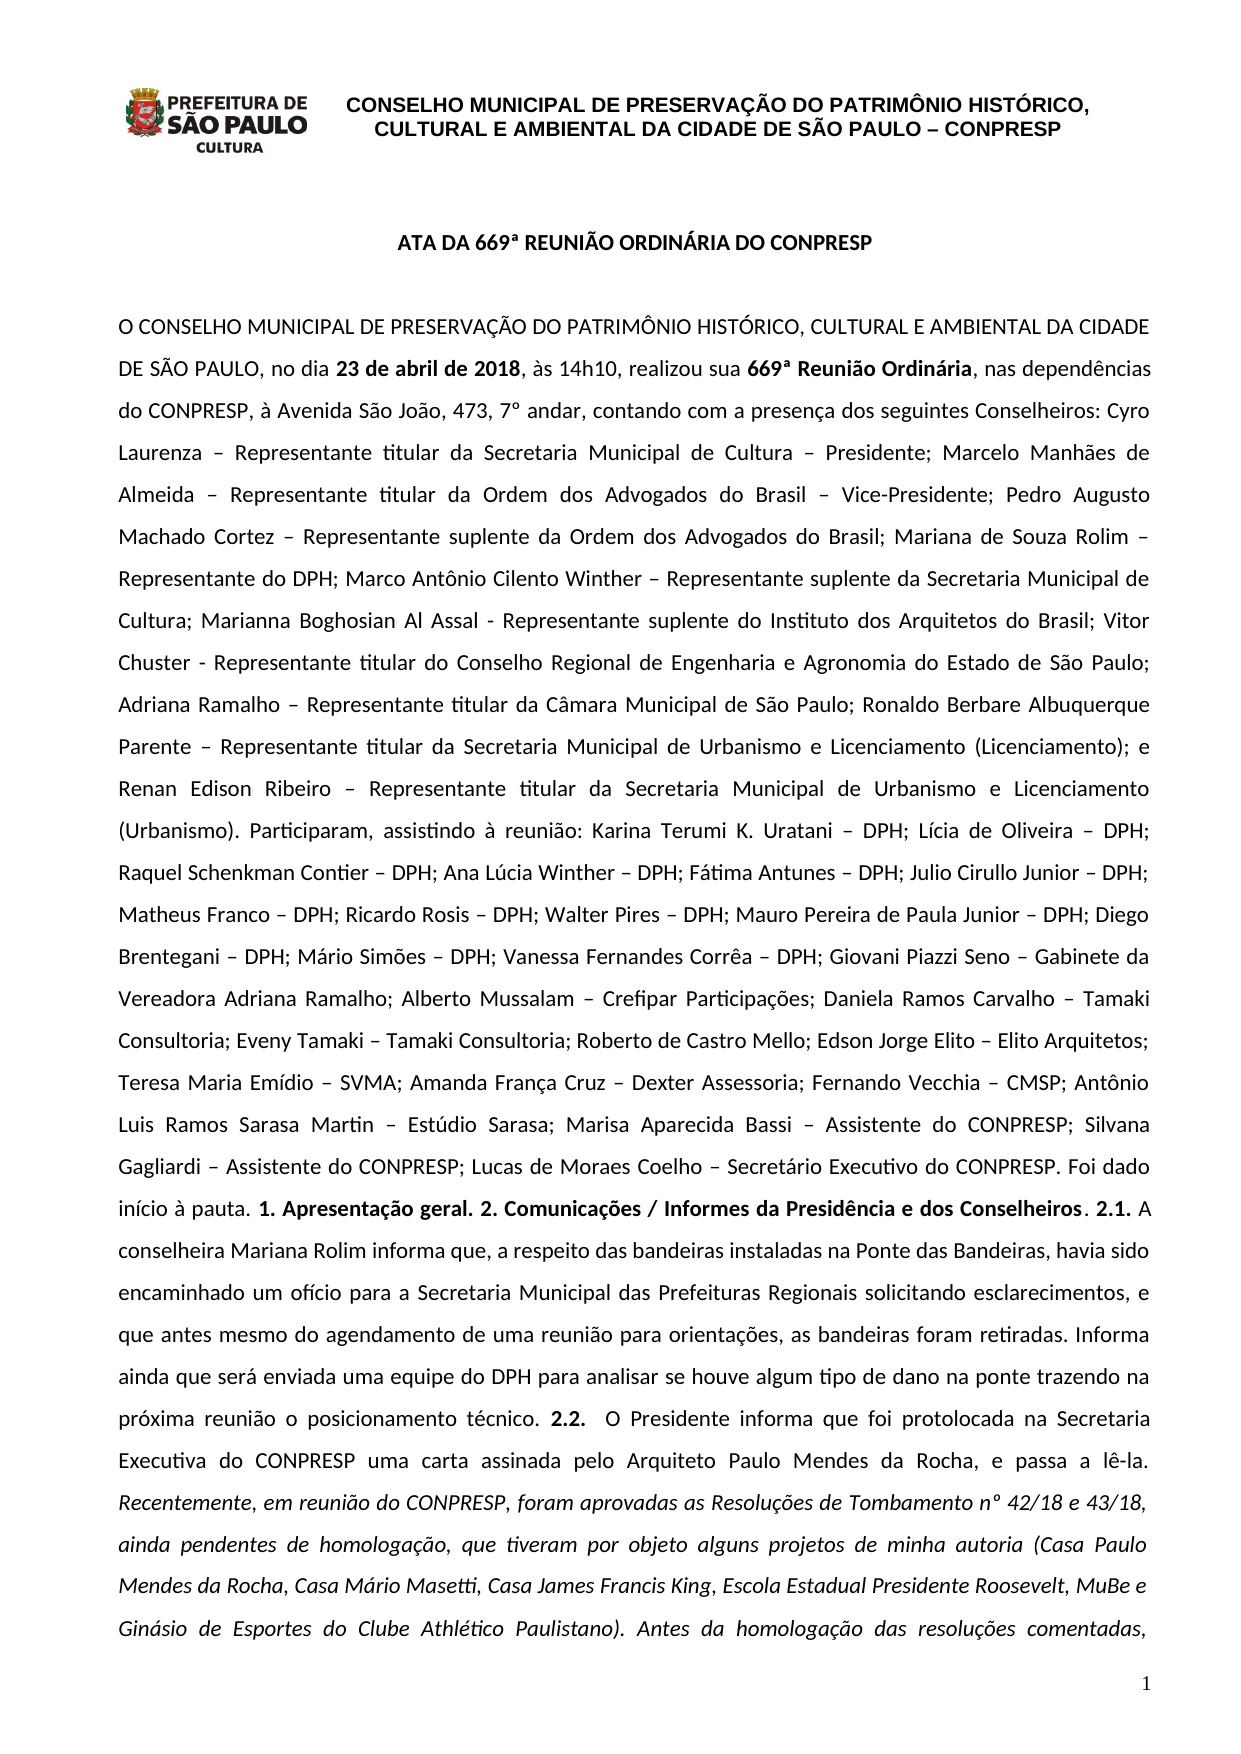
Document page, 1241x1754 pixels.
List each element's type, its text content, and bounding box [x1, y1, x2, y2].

text O CONSELHO MUNICIPAL DE PRESERVAÇÃO DO PATRIMÔNIO HISTÓRICO, CULTURAL E AMBIENTAL DA CIDADE DE SÃO PAULO, no dia 23 de abril de 2018, às 14h10, realizou sua 669ª Reunião Ordinária, nas dependências do CONPRESP, à Avenida São João, 473, 7º andar, contando com a presença dos seguintes Conselheiros: Cyro Laurenza – Representante titular da Secretaria Municipal de Cultura – Presidente; Marcelo Manhães de Almeida – Representante titular da Ordem dos Advogados do Brasil – Vice-Presidente; Pedro Augusto Machado Cortez – Representante suplente da Ordem dos Advogados do Brasil; Mariana de Souza Rolim – Representante do DPH; Marco Antônio Cilento Winther – Representante suplente da Secretaria Municipal de Cultura; Marianna Boghosian Al Assal - Representante suplente do Instituto dos Arquitetos do Brasil; Vitor Chuster - Representante titular do Conselho Regional de Engenharia e Agronomia do Estado de São Paulo; Adriana Ramalho – Representante titular da Câmara Municipal de São Paulo; Ronaldo Berbare Albuquerque Parente – Representante titular da Secretaria Municipal de Urbanismo e Licenciamento (Licenciamento); e Renan Edison Ribeiro – Representante titular da Secretaria Municipal de Urbanismo e Licenciamento (Urbanismo). Participaram, assistindo à reunião: Karina Terumi K. Uratani – DPH; Lícia de Oliveira – DPH; Raquel Schenkman Contier – DPH; Ana Lúcia Winther – DPH; Fátima Antunes – DPH; Julio Cirullo Junior – DPH; Matheus Franco – DPH; Ricardo Rosis – DPH; Walter Pires – DPH; Mauro Pereira de Paula Junior – DPH; Diego Brentegani – DPH; Mário Simões – DPH; Vanessa Fernandes Corrêa – DPH; Giovani Piazzi Seno – Gabinete da Vereadora Adriana Ramalho; Alberto Mussalam – Crefipar Participações; Daniela Ramos Carvalho – Tamaki Consultoria; Eveny Tamaki – Tamaki Consultoria; Roberto de Castro Mello; Edson Jorge Elito – Elito Arquitetos; Teresa Maria Emídio – SVMA; Amanda França Cruz – Dexter Assessoria; Fernando Vecchia – CMSP; Antônio Luis Ramos Sarasa Martin – Estúdio Sarasa; Marisa Aparecida Bassi – Assistente do CONPRESP; Silvana Gagliardi – Assistente do CONPRESP; Lucas de Moraes Coelho – Secretário Executivo do CONPRESP. Foi dado início à pauta. 1. Apresentação geral. 2. Comunicações / Informes da Presidência e dos Conselheiros. 2.1. A conselheira Mariana Rolim informa que, a respeito das bandeiras instaladas na Ponte das Bandeiras, havia sido encaminhado um ofício para a Secretaria Municipal das Prefeituras Regionais solicitando esclarecimentos, e que antes mesmo do agendamento de uma reunião para orientações, as bandeiras foram retiradas. Informa ainda que será enviada uma equipe do DPH para analisar se houve algum tipo de dano na ponte trazendo na próxima reunião o posicionamento técnico. 2.2. O Presidente informa que foi protolocada na Secretaria Executiva do CONPRESP uma carta assinada pelo Arquiteto Paulo Mendes da Rocha, e passa a lê-la. Recentemente, em reunião do CONPRESP, foram aprovadas as Resoluções de Tombamento nº 42/18 e 43/18, ainda pendentes de homologação, que tiveram por objeto alguns projetos de minha autoria (Casa Paulo Mendes da Rocha, Casa Mário Masetti, Casa James Francis King, Escola Estadual Presidente Roosevelt, MuBe e Ginásio de Esportes do Clube Athlético Paulistano). Antes da homologação das resoluções comentadas, [118, 312, 1152, 1642]
text ATA DA 669ª REUNIÃO ORDINÁRIA DO CONPRESP [118, 228, 1152, 256]
